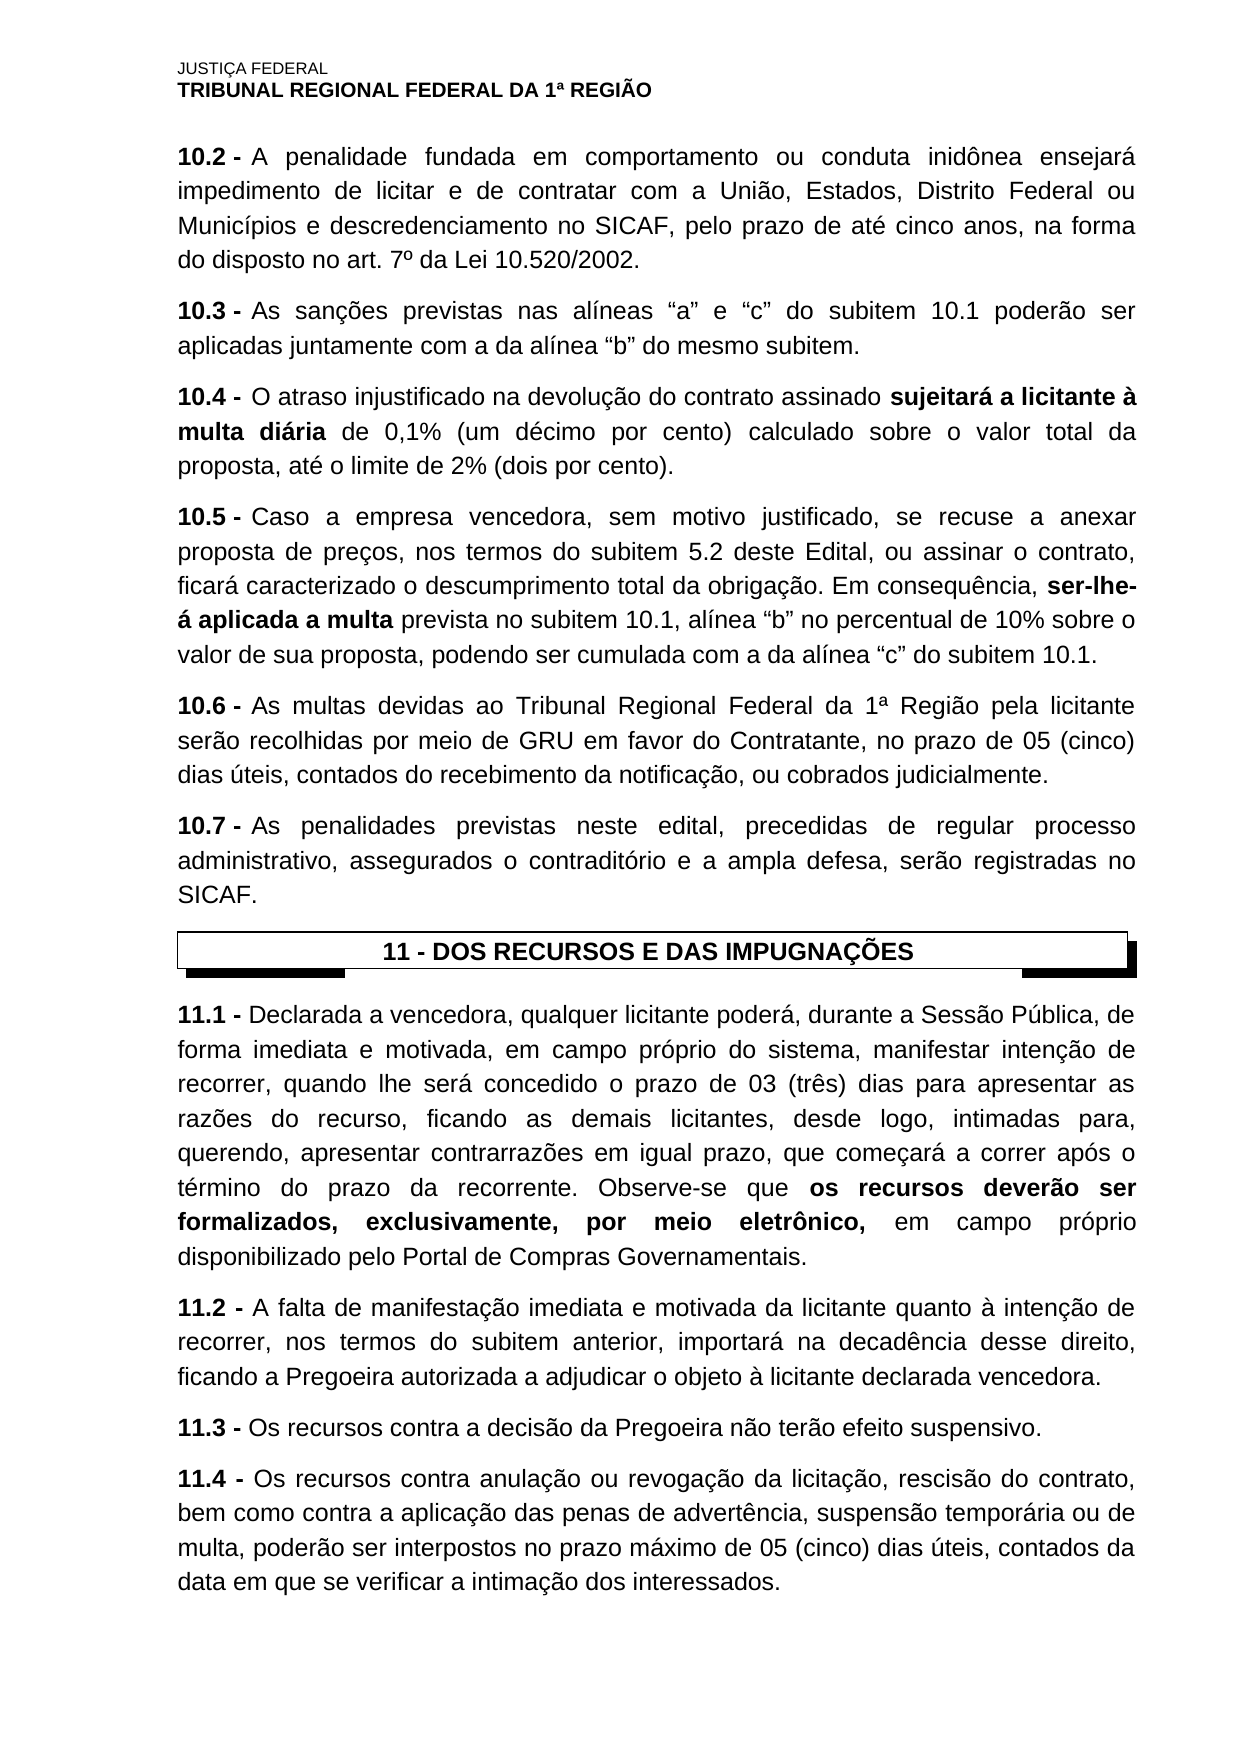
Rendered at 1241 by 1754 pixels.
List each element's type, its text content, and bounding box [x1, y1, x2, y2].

text 10.6 - As multas devidas ao Tribunal Regional Federal da 1ª Região pela licitante serão recolhidas por meio de GRU em favor do Contratante, no prazo de 05 (cinco) dias úteis, contados do recebimento da notificação, ou cobrados judicialmente. [1022, 691, 1137, 789]
text 11.1 - Declarada a vencedora, qualquer licitante poderá, durante a Sessão Pública, de forma imediata e motivada, em campo próprio do sistema, manifestar intenção de recorrer, quando lhe será concedido o prazo de 03 (três) dias para apresentar as razões do recurso, ficando as demais licitantes, desde logo, intimadas para, querendo, apresentar contrarrazões em igual prazo, que começará a correr após o término do prazo da recorrente. Observe-se que os recursos deverão ser formalizados, exclusivamente, por meio eletrônico, em campo próprio disponibilizado pelo Portal de Compras Governamentais. [177, 1000, 1137, 1270]
text 10.3 - As sanções previstas nas alíneas “a” e “c” do subitem 10.1 poderão ser aplicadas juntamente com a da alínea “b” do mesmo subitem. [177, 296, 1137, 359]
text 10.4 - O atraso injustificado na devolução do contrato assinado sujeitará a licitante à multa diária de 0,1% (um décimo por cento) calculado sobre o valor total da proposta, até o limite de 2% (dois por cento). [177, 382, 345, 480]
text 11 - DOS RECURSOS E DAS IMPUGNAÇÕES [1022, 933, 1127, 968]
text 10.7 - As penalidades previstas neste edital, precedidas de regular processo administrativo, assegurados o contraditório e a ampla defesa, serão registradas no SICAF. [177, 811, 345, 909]
text 10.2 - A penalidade fundada em comportamento ou conduta inidônea ensejará impedimento de licitar e de contratar com a União, Estados, Distrito Federal ou Municípios e descredenciamento no SICAF, pelo prazo de até cinco anos, na forma do disposto no art. 7º da Lei 10.520/2002. [177, 142, 1137, 274]
text 11.2 - A falta de manifestação imediata e motivada da licitante quanto à intenção de recorrer, nos termos do subitem anterior, importará na decadência desse direito, ficando a Pregoeira autorizada a adjudicar o objeto à licitante declarada vencedora. [177, 1293, 1137, 1390]
text 10.5 - Caso a empresa vencedora, sem motivo justificado, se recuse a anexar proposta de preços, nos termos do subitem 5.2 deste Edital, ou assinar o contrato, ficará caracterizado o descumprimento total da obrigação. Em consequência, ser-lhe-á aplicada a multa prevista no subitem 10.1, alínea “b” no percentual de 10% sobre o valor de sua proposta, podendo ser cumulada com a da alínea “c” do subitem 10.1. [1022, 502, 1137, 669]
text 11 - DOS RECURSOS E DAS IMPUGNAÇÕES [178, 933, 345, 968]
text 10.4 - O atraso injustificado na devolução do contrato assinado sujeitará a licitante à multa diária de 0,1% (um décimo por cento) calculado sobre o valor total da proposta, até o limite de 2% (dois por cento). [1022, 382, 1137, 480]
text 10.7 - As penalidades previstas neste edital, precedidas de regular processo administrativo, assegurados o contraditório e a ampla defesa, serão registradas no SICAF. [1022, 811, 1137, 909]
text 10.6 - As multas devidas ao Tribunal Regional Federal da 1ª Região pela licitante serão recolhidas por meio de GRU em favor do Contratante, no prazo de 05 (cinco) dias úteis, contados do recebimento da notificação, ou cobrados judicialmente. [177, 691, 345, 789]
text 11.3 - Os recursos contra a decisão da Pregoeira não terão efeito suspensivo. [177, 1413, 1137, 1442]
text 10.5 - Caso a empresa vencedora, sem motivo justificado, se recuse a anexar proposta de preços, nos termos do subitem 5.2 deste Edital, ou assinar o contrato, ficará caracterizado o descumprimento total da obrigação. Em consequência, ser-lhe-á aplicada a multa prevista no subitem 10.1, alínea “b” no percentual de 10% sobre o valor de sua proposta, podendo ser cumulada com a da alínea “c” do subitem 10.1. [177, 502, 345, 669]
list 11.4 - Os recursos contra anulação ou revogação da licitação, rescisão do contrato, bem como contra a aplicação das penas de advertência, suspensão temporária ou de multa, poderão ser interpostos no prazo máximo de 05 (cinco) dias úteis, contados da data em que se verificar a intimação dos interessados. [177, 1464, 1137, 1596]
